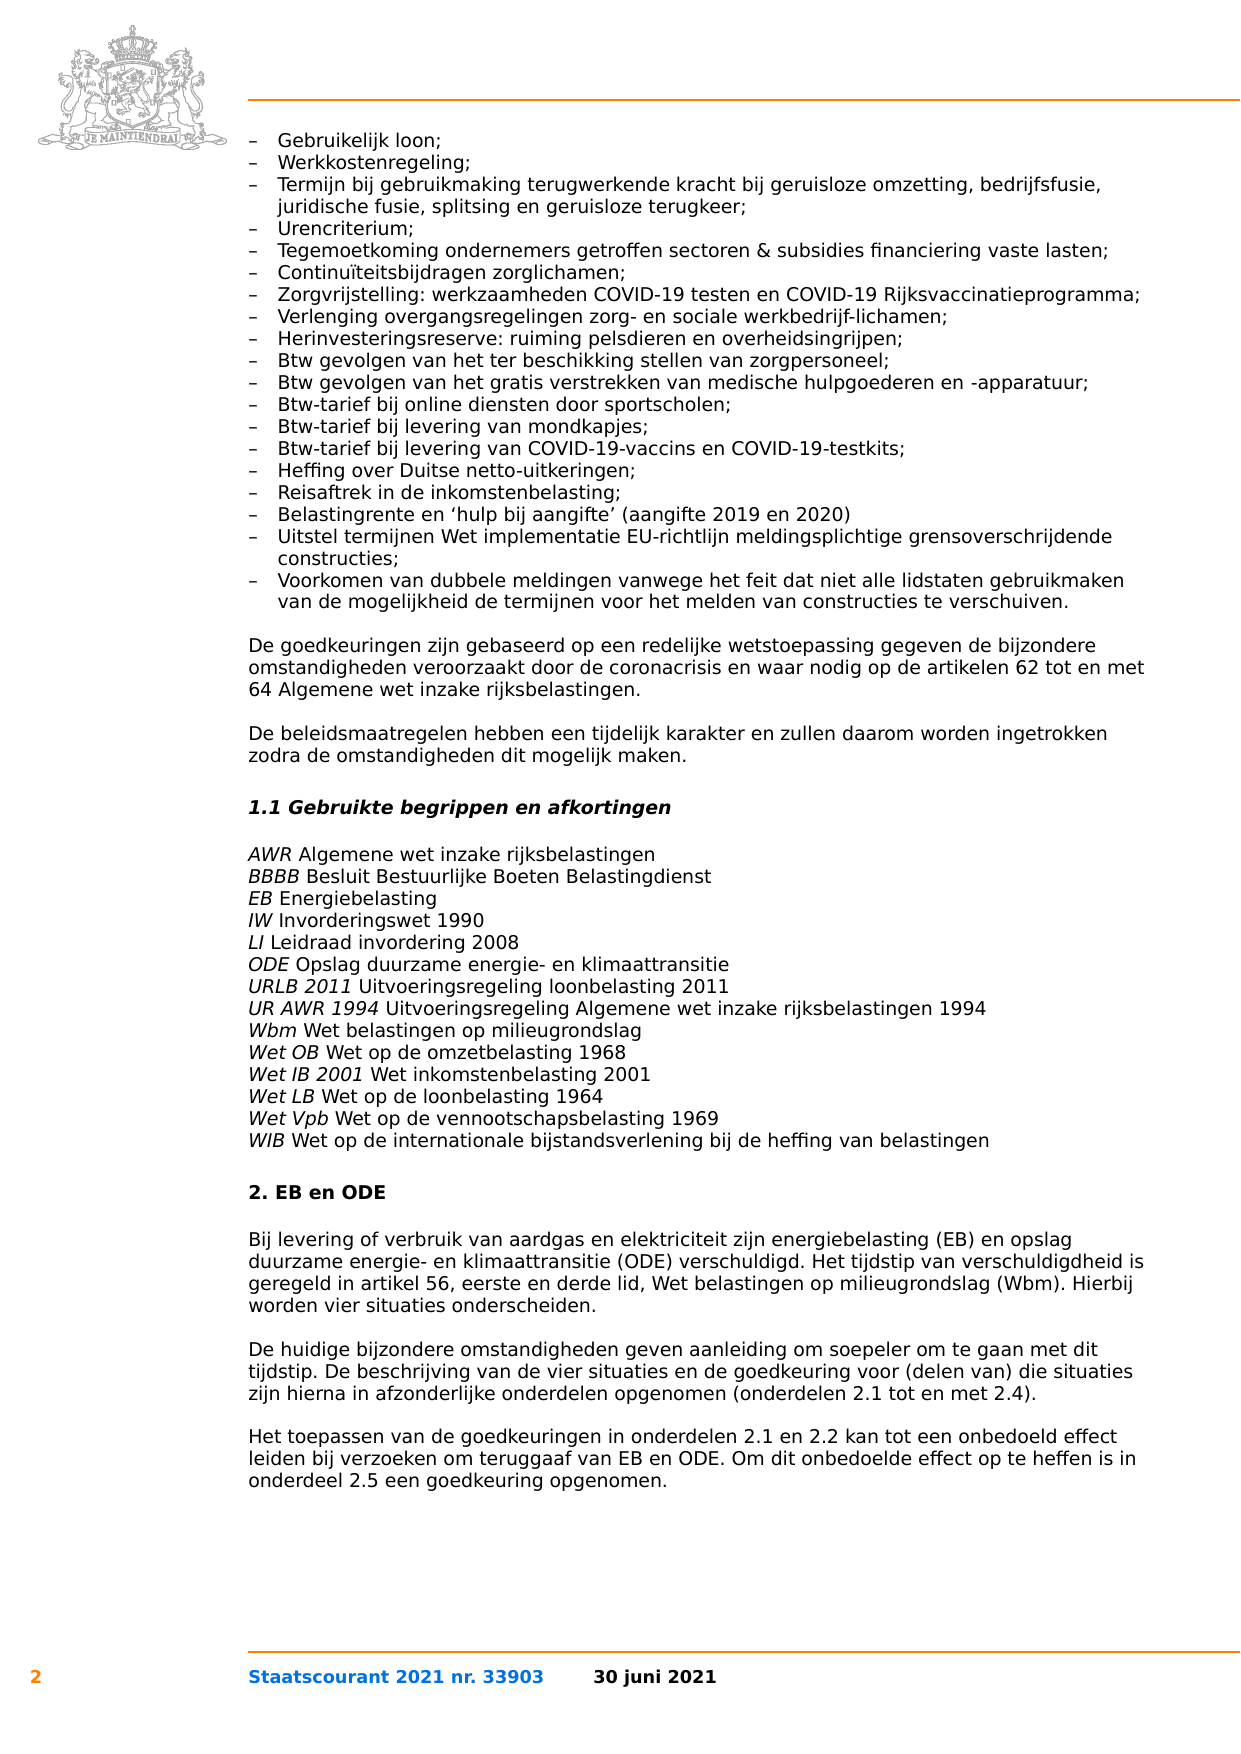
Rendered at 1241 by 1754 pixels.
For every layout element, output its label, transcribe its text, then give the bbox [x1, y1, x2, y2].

text – Gebruikelijk loon; [248, 130, 1163, 152]
text – Btw gevolgen van het gratis verstrekken van medische hulpgoederen en ‑apparatuur; [248, 372, 1163, 394]
text De beleidsmaatregelen hebben een tijdelijk karakter en zullen daarom worden ingetrokken zodra de omstandigheden dit mogelijk maken. [248, 723, 1163, 767]
text AWR Algemene wet inzake rijksbelastingen [248, 844, 1163, 866]
text LI Leidraad invordering 2008 [248, 932, 1163, 954]
text – Zorgvrijstelling: werkzaamheden COVID-19 testen en COVID-19 Rijksvaccinatieprogramma; [248, 284, 1163, 306]
text – Verlenging overgangsregelingen zorg- en sociale werkbedrijf-lichamen; [248, 306, 1163, 328]
text De huidige bijzondere omstandigheden geven aanleiding om soepeler om te gaan met dit tijdstip. De beschrijving van de vier situaties en de goedkeuring voor (delen van) die situaties zijn hierna in afzonderlijke onderdelen opgenomen (onderdelen 2.1 tot en met 2.4). [248, 1338, 1163, 1404]
text – Btw-tarief bij levering van COVID-19-vaccins en COVID-19-testkits; [248, 438, 1163, 459]
subtitle 2. EB en ODE [248, 1182, 1163, 1204]
text EB Energiebelasting [248, 888, 1163, 910]
text Het toepassen van de goedkeuringen in onderdelen 2.1 en 2.2 kan tot een onbedoeld effect leiden bij verzoeken om teruggaaf van EB en ODE. Om dit onbedoelde effect op te heffen is in onderdeel 2.5 een goedkeuring opgenomen. [248, 1426, 1163, 1492]
text Bij levering of verbruik van aardgas en elektriciteit zijn energiebelasting (EB) en opslag duurzame energie- en klimaattransitie (ODE) verschuldigd. Het tijdstip van verschuldigdheid is geregeld in artikel 56, eerste en derde lid, Wet belastingen op milieugrondslag (Wbm). Hierbij worden vier situaties onderscheiden. [248, 1229, 1163, 1317]
text BBBB Besluit Bestuurlijke Boeten Belastingdienst [248, 866, 1163, 888]
text – Continuïteitsbijdragen zorglichamen; [248, 262, 1163, 284]
text Wbm Wet belastingen op milieugrondslag [248, 1020, 1163, 1042]
text Wet Vpb Wet op de vennootschapsbelasting 1969 [248, 1108, 1163, 1130]
text IW Invorderingswet 1990 [248, 910, 1163, 932]
text WIB Wet op de internationale bijstandsverlening bij de heffing van belastingen [248, 1130, 1163, 1152]
text ODE Opslag duurzame energie- en klimaattransitie [248, 954, 1163, 976]
text – Btw-tarief bij levering van mondkapjes; [248, 416, 1163, 438]
text De goedkeuringen zijn gebaseerd op een redelijke wetstoepassing gegeven de bijzondere omstandigheden veroorzaakt door de coronacrisis en waar nodig op de artikelen 62 tot en met 64 Algemene wet inzake rijksbelastingen. [248, 635, 1163, 701]
text – Btw-tarief bij online diensten door sportscholen; [248, 394, 1163, 416]
picture [38, 25, 227, 150]
text – Voorkomen van dubbele meldingen vanwege het feit dat niet alle lidstaten gebruikmaken van de mogelijkheid de termijnen voor het melden van constructies te verschuiven. [248, 569, 1163, 613]
text – Uitstel termijnen Wet implementatie EU-richtlijn meldingsplichtige grensoverschrijdende constructies; [248, 526, 1163, 569]
text – Btw gevolgen van het ter beschikking stellen van zorgpersoneel; [248, 350, 1163, 372]
text Wet IB 2001 Wet inkomstenbelasting 2001 [248, 1064, 1163, 1086]
text – Belastingrente en ‘hulp bij aangifte’ (aangifte 2019 en 2020) [248, 503, 1163, 526]
text – Heffing over Duitse netto-uitkeringen; [248, 459, 1163, 482]
text – Termijn bij gebruikmaking terugwerkende kracht bij geruisloze omzetting, bedrijfsfusie, juridische fusie, splitsing en geruisloze terugkeer; [248, 174, 1163, 218]
text – Tegemoetkoming ondernemers getroffen sectoren & subsidies financiering vaste lasten; [248, 240, 1163, 262]
text – Herinvesteringsreserve: ruiming pelsdieren en overheidsingrijpen; [248, 328, 1163, 350]
text Wet OB Wet op de omzetbelasting 1968 [248, 1042, 1163, 1064]
text – Reisaftrek in de inkomstenbelasting; [248, 482, 1163, 503]
text – Werkkostenregeling; [248, 152, 1163, 174]
text UR AWR 1994 Uitvoeringsregeling Algemene wet inzake rijksbelastingen 1994 [248, 998, 1163, 1020]
text Wet LB Wet op de loonbelasting 1964 [248, 1086, 1163, 1108]
subtitle 1.1 Gebruikte begrippen en afkortingen [248, 797, 1163, 819]
text – Urencriterium; [248, 218, 1163, 240]
text URLB 2011 Uitvoeringsregeling loonbelasting 2011 [248, 976, 1163, 998]
